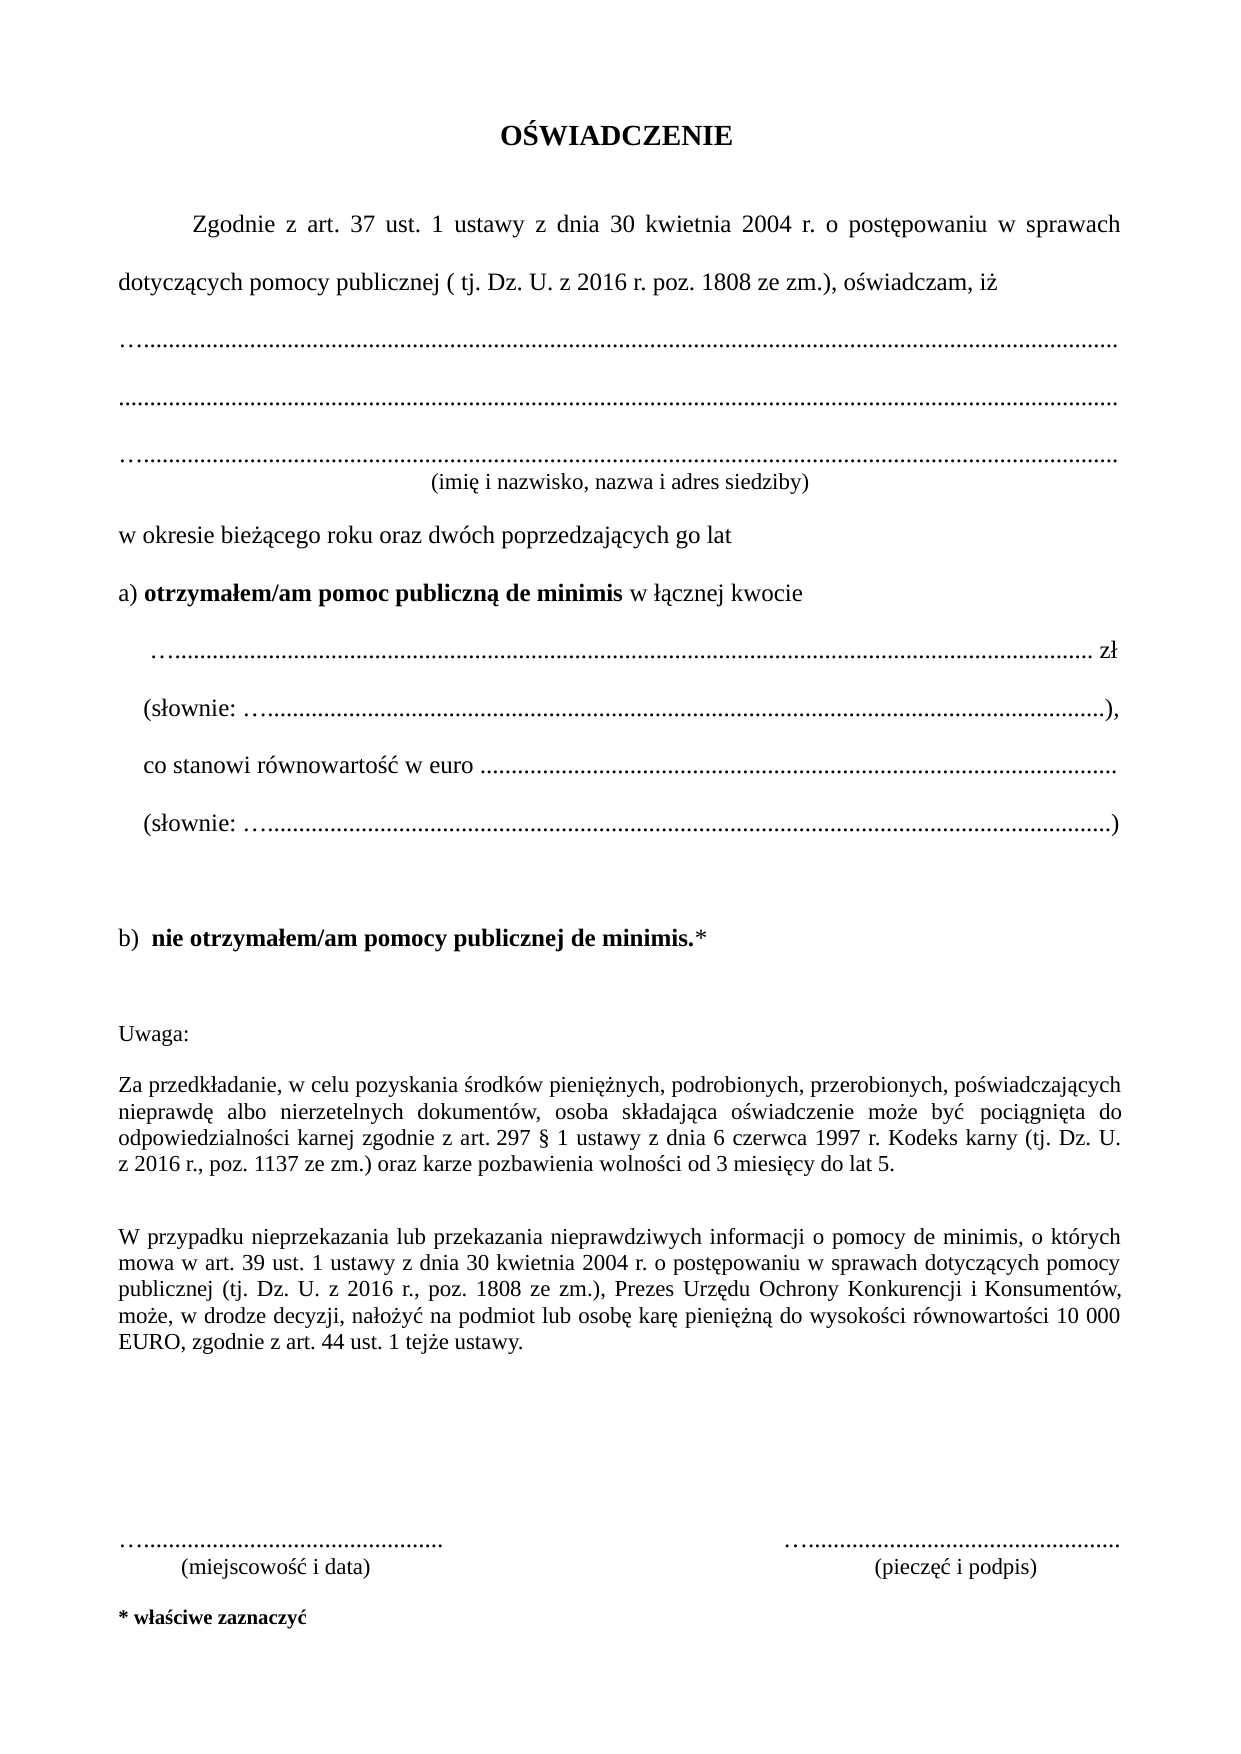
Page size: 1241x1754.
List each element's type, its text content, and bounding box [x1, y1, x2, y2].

text OŚWIADCZENIE [118, 118, 1122, 152]
text Uwaga: [118, 1020, 1122, 1046]
text (miejscowość i data) (pieczęć i podpis) [118, 1553, 1122, 1579]
text Zgodnie z art. 37 ust. 1 ustawy z dnia 30 kwietnia 2004 r. o postępowaniu w sprawach dotyczących pomocy publicznej ( tj. Dz. U. z 2016 r. poz. 1808 ze zm.), oświadczam, iż [118, 209, 1122, 295]
text W przypadku nieprzekazania lub przekazania nieprawdziwych informacji o pomocy de minimis, o których mowa w art. 39 ust. 1 ustawy z dnia 30 kwietnia 2004 r. o postępowaniu w sprawach dotyczących pomocy publicznej (tj. Dz. U. z 2016 r., poz. 1808 ze zm.), Prezes Urzędu Ochrony Konkurencji i Konsumentów, może, w drodze decyzji, nałożyć na podmiot lub osobę karę pieniężną do wysokości równowartości 10 000 EURO, zgodnie z art. 44 ust. 1 tejże ustawy. [118, 1223, 1122, 1354]
text Za przedkładanie, w celu pozyskania środków pieniężnych, podrobionych, przerobionych, poświadczających nieprawdę albo nierzetelnych dokumentów, osoba składająca oświadczenie może być pociągnięta do odpowiedzialności karnej zgodnie z art. 297 § 1 ustawy z dnia 6 czerwca 1997 r. Kodeks karny (tj. Dz. U. z 2016 r., poz. 1137 ze zm.) oraz karze pozbawienia wolności od 3 miesięcy do lat 5. [118, 1071, 1122, 1177]
text …............................................................................................................................................................ [118, 439, 1122, 468]
text (imię i nazwisko, nazwa i adres siedziby) [118, 468, 1122, 494]
text * właściwe zaznaczyć [118, 1604, 1122, 1629]
text (słownie: …......................................................................................................................................), [118, 693, 1122, 722]
text …................................................................................................................................................... zł [118, 636, 1122, 664]
text (słownie: ….......................................................................................................................................) [118, 808, 1122, 837]
text co stanowi równowartość w euro ...................................................................................................... [118, 751, 1122, 779]
text …................................................ ….................................................. [118, 1524, 1122, 1553]
list otrzymałem/am pomoc publiczną de minimis w łącznej kwocie [118, 578, 1122, 607]
text w okresie bieżącego roku oraz dwóch poprzedzających go lat [118, 521, 1122, 549]
text …............................................................................................................................................................................................................................................................................................................................ [118, 324, 1122, 410]
list nie otrzymałem/am pomocy publicznej de minimis.* [118, 923, 1122, 952]
